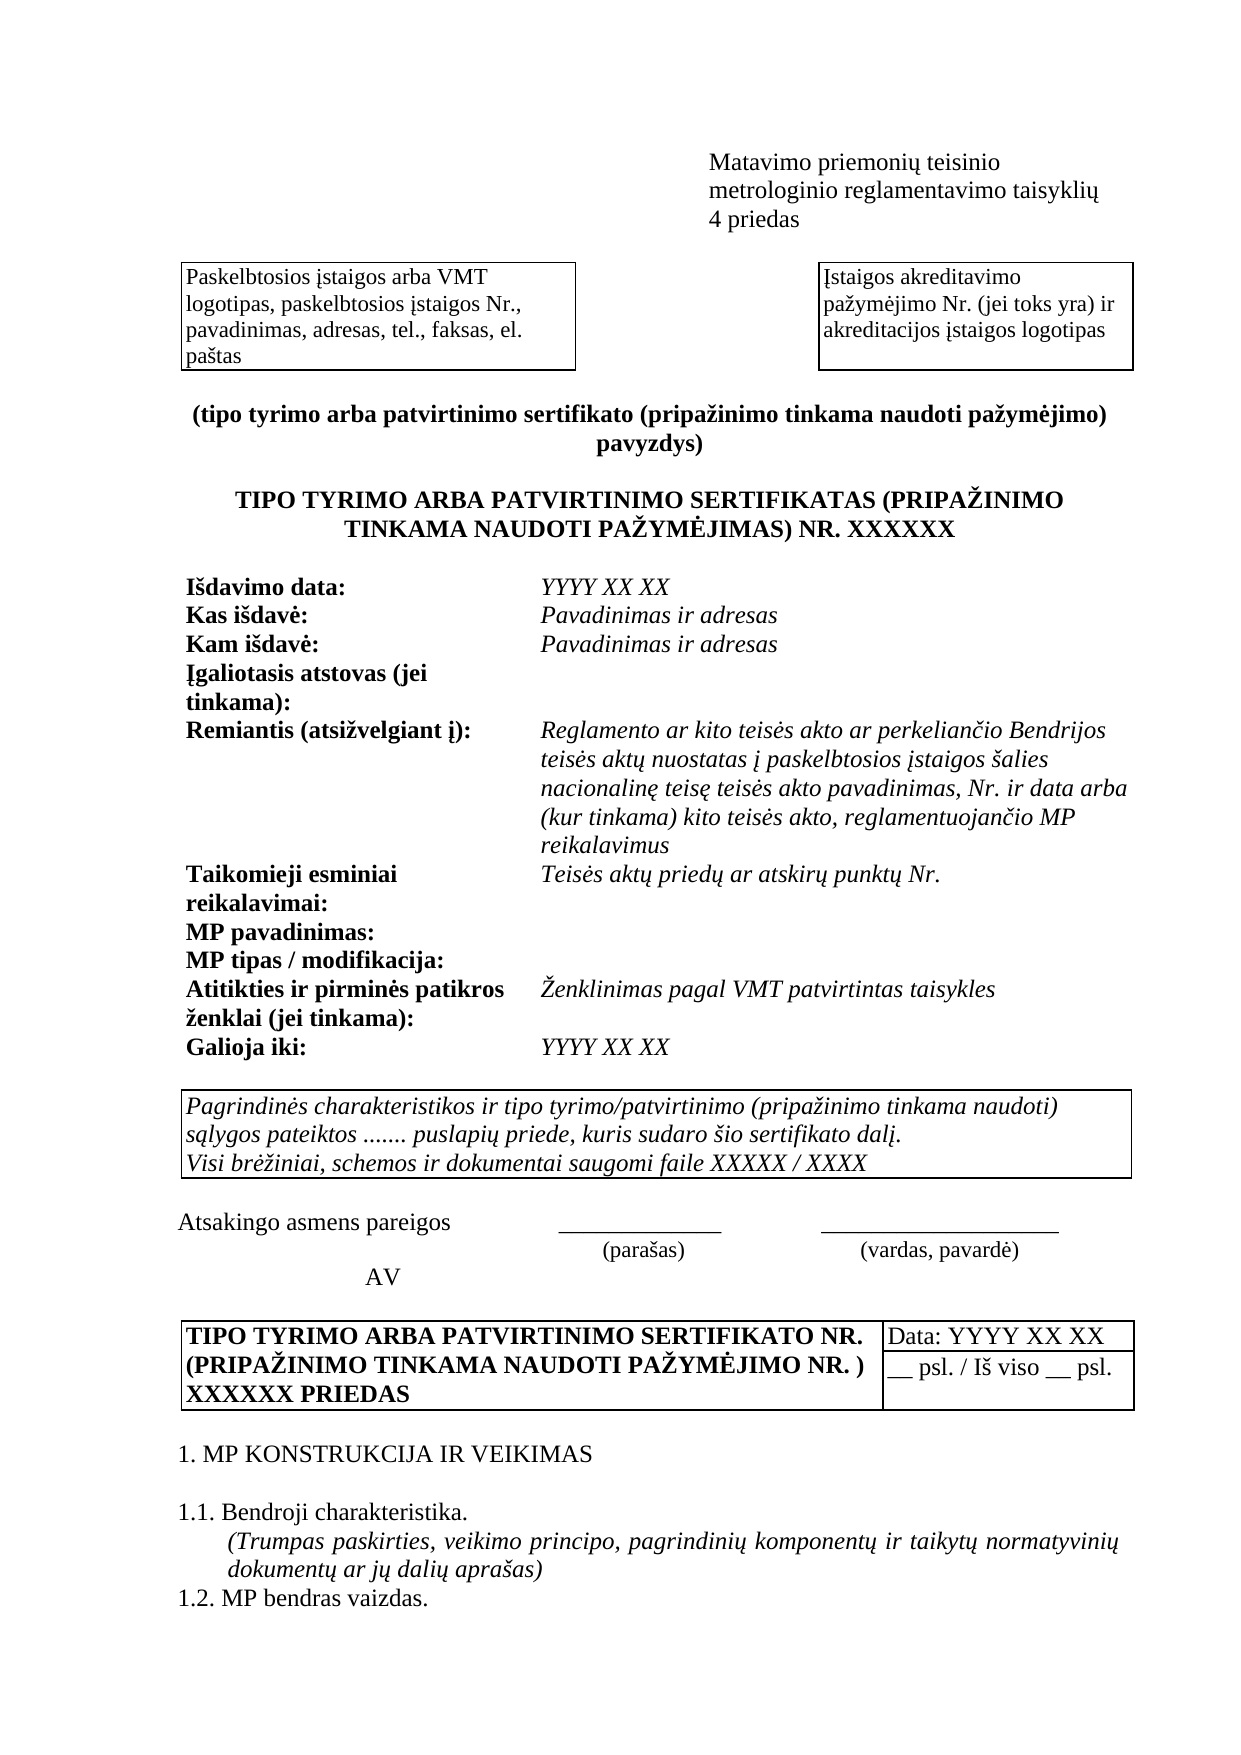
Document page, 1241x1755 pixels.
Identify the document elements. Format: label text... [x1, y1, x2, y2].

text 4 priedas [177, 204, 1122, 233]
table_cell MP tipas / modifikacija: [181, 945, 536, 974]
table_cell Kam išdavė: [181, 629, 536, 658]
text AV [365, 1262, 1122, 1291]
text TIPO TYRIMO ARBA PATVIRTINIMO SERTIFIKATAS (PRIPAŽINIMO TINKAMA NAUDOTI PAŽYMĖJIMAS) NR. XXXXXX [177, 485, 1122, 543]
table_header [576, 262, 818, 369]
table_cell YYYY XX XX [536, 1032, 1134, 1060]
table_cell Galioja iki: [181, 1032, 536, 1060]
table_cell Reglamento ar kito teisės akto ar perkeliančio Bendrijos teisės aktų nuostatas į paskelbtosios įstaigos šalies nacionalinę teisę teisės akto pavadinimas, Nr. ir data arba (kur tinkama) kito teisės akto, reglamentuojančio MP reikalavimus [536, 715, 1134, 859]
table_header Įstaigos akreditavimo pažymėjimo Nr. (jei toks yra) ir akreditacijos įstaigos logotipas [820, 263, 1132, 369]
text 1.1. Bendroji charakteristika. [177, 1497, 1122, 1526]
text Atsakingo asmens pareigos _____________ ___________________ [177, 1207, 1122, 1236]
text (parašas) (vardas, pavardė) [602, 1236, 1122, 1262]
table_cell Ženklinimas pagal VMT patvirtintas taisykles [536, 974, 1134, 1032]
table_cell [536, 945, 1134, 974]
table_header YYYY XX XX [536, 572, 1134, 600]
table_cell Teisės aktų priedų ar atskirų punktų Nr. [536, 859, 1134, 917]
table_cell [536, 917, 1134, 945]
text 1. MP KONSTRUKCIJA IR VEIKIMAS [177, 1439, 1122, 1468]
text Matavimo priemonių teisinio [177, 147, 1122, 176]
table_header TIPO TYRIMO ARBA PATVIRTINIMO SERTIFIKATO NR. (PRIPAŽINIMO TINKAMA NAUDOTI PAŽYMĖJIMO NR. ) XXXXXX PRIEDAS [182, 1322, 882, 1409]
table_cell Pavadinimas ir adresas [536, 629, 1134, 658]
text (tipo tyrimo arba patvirtinimo sertifikato (pripažinimo tinkama naudoti pažymėjimo) pavyzdys) [177, 399, 1122, 457]
table_header Pagrindinės charakteristikos ir tipo tyrimo/patvirtinimo (pripažinimo tinkama naudoti) sąlygos pateiktos ....... puslapių priede, kuris sudaro šio sertifikato dalį. Visi brėžiniai, schemos ir dokumentai saugomi faile XXXXX / XXXX [182, 1091, 1131, 1177]
table_cell Remiantis (atsižvelgiant į): [181, 715, 536, 859]
table_cell Atitikties ir pirminės patikros ženklai (jei tinkama): [181, 974, 536, 1032]
text (Trumpas paskirties, veikimo principo, pagrindinių komponentų ir taikytų normatyvinių dokumentų ar jų dalių aprašas) [227, 1526, 1122, 1583]
table_header Paskelbtosios įstaigos arba VMT logotipas, paskelbtosios įstaigos Nr., pavadinimas, adresas, tel., faksas, el. paštas [182, 263, 575, 369]
text 1.2. MP bendras vaizdas. [177, 1583, 1122, 1612]
table_cell Kas išdavė: [181, 600, 536, 629]
table_cell MP pavadinimas: [181, 917, 536, 945]
table_cell Pavadinimas ir adresas [536, 600, 1134, 629]
table_cell [536, 658, 1134, 715]
text metrologinio reglamentavimo taisyklių [177, 176, 1122, 204]
table_header Data: YYYY XX XX [884, 1322, 1133, 1350]
table_cell Įgaliotasis atstovas (jei tinkama): [181, 658, 536, 715]
table_header Išdavimo data: [181, 572, 536, 600]
table_cell Taikomieji esminiai reikalavimai: [181, 859, 536, 917]
table_cell __ psl. / Iš viso __ psl. [884, 1352, 1133, 1409]
